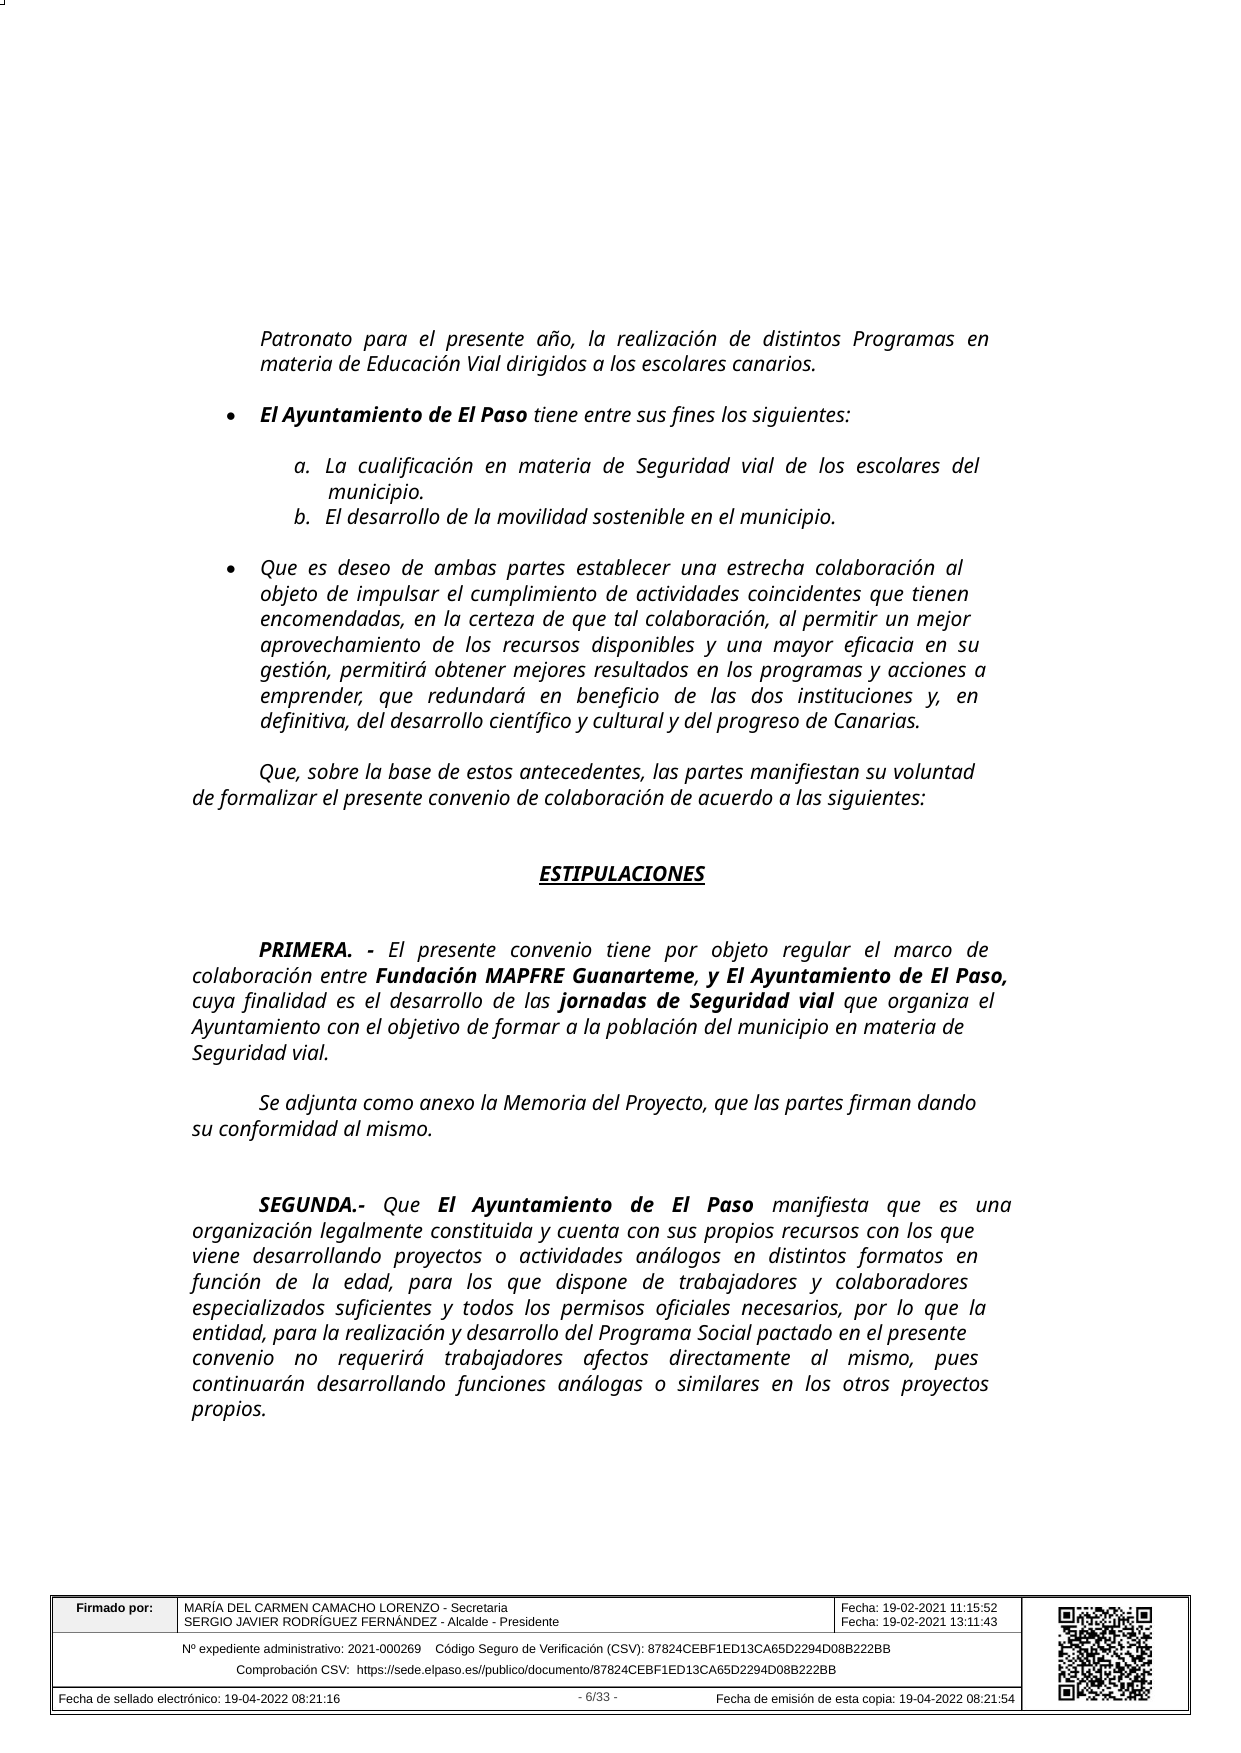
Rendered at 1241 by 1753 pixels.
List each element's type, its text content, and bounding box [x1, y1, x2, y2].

text gestión, permitirá obtener mejores resultados en los programas y acciones a [260, 658, 1074, 683]
text Comprobación CSV: https://sede.elpaso.es//publico/documento/87824CEBF1ED13CA65D2294D08B222BB [236, 1663, 917, 1677]
text colaboración entre Fundación MAPFRE Guanarteme, y El Ayuntamiento de El Paso, [192, 963, 1074, 988]
text Que, sobre la base de estos antecedentes, las partes manifiestan su voluntad [259, 759, 1074, 784]
text su conformidad al mismo. [192, 1116, 1074, 1141]
text materia de Educación Vial dirigidos a los escolares canarios. [260, 352, 1074, 377]
text encomendadas, en la certeza de que tal colaboración, al permitir un mejor [260, 607, 1074, 632]
text El Ayuntamiento de El Paso tiene entre sus fines los siguientes: [260, 402, 898, 428]
text emprender, que redundará en beneficio de las dos instituciones y, en [260, 683, 1074, 708]
text objeto de impulsar el cumplimiento de actividades coincidentes que tienen [260, 581, 1074, 606]
text Fecha de emisión de esta copia: 19-04-2022 08:21:54 [716, 1692, 1040, 1706]
text municipio. [328, 479, 1073, 504]
text Patronato para el presente año, la realización de distintos Programas en [260, 326, 1074, 351]
text Firmado por: [76, 1601, 172, 1615]
text SERGIO JAVIER RODRÍGUEZ FERNÁNDEZ - Alcalde - Presidente [184, 1615, 586, 1629]
text • [226, 402, 260, 428]
text Fecha: 19-02-2021 13:11:43 [841, 1615, 1022, 1629]
text SEGUNDA.- Que El Ayuntamiento de El Paso manifiesta que es una [259, 1192, 1074, 1218]
text función de la edad, para los que dispone de trabajadores y colaboradores [192, 1269, 1074, 1294]
text viene desarrollando proyectos o actividades análogos en distintos formatos en [192, 1244, 1074, 1269]
text cuya finalidad es el desarrollo de las jornadas de Seguridad vial que organiza el [192, 988, 1074, 1014]
text ESTIPULACIONES [539, 861, 727, 886]
text definitiva, del desarrollo científico y cultural y del progreso de Canarias. [260, 709, 1074, 734]
text PRIMERA. - El presente convenio tiene por objeto regular el marco de [259, 937, 1074, 963]
text Fecha de sellado electrónico: 19-04-2022 08:21:16 [58, 1692, 365, 1706]
text especializados suficientes y todos los permisos oficiales necesarios, por lo que la [192, 1295, 1074, 1320]
text Seguridad vial. [192, 1040, 1074, 1065]
text MARÍA DEL CARMEN CAMACHO LORENZO - Secretaria [184, 1601, 586, 1615]
text a. La cualificación en materia de Seguridad vial de los escolares del [294, 454, 1073, 479]
text • [226, 555, 260, 581]
text Se adjunta como anexo la Memoria del Proyecto, que las partes firman dando [259, 1091, 1074, 1116]
picture [51, 1596, 1190, 1714]
text entidad, para la realización y desarrollo del Programa Social pactado en el presente [192, 1321, 1074, 1345]
text aprovechamiento de los recursos disponibles y una mayor eficacia en su [260, 632, 1074, 657]
text b. El desarrollo de la movilidad sostenible en el municipio. [294, 505, 1073, 529]
text Que es deseo de ambas partes establecer una estrecha colaboración al [260, 556, 1074, 581]
text de formalizar el presente convenio de colaboración de acuerdo a las siguientes: [192, 785, 1074, 810]
text Ayuntamiento con el objetivo de formar a la población del municipio en materia de [192, 1014, 1074, 1039]
text Fecha: 19-02-2021 11:15:52 [841, 1601, 1022, 1615]
text propios. [192, 1397, 1074, 1422]
text organización legalmente constituida y cuenta con sus propios recursos con los que [192, 1218, 1074, 1243]
text Nº expediente administrativo: 2021-000269 Código Seguro de Verificación (CSV): 87824CEBF1ED13CA65D2294D08B222BB [182, 1642, 917, 1656]
text continuarán desarrollando funciones análogas o similares en los otros proyectos [192, 1372, 1074, 1396]
text - 6/33 - [578, 1691, 636, 1705]
text convenio no requerirá trabajadores afectos directamente al mismo, pues [192, 1346, 1074, 1371]
